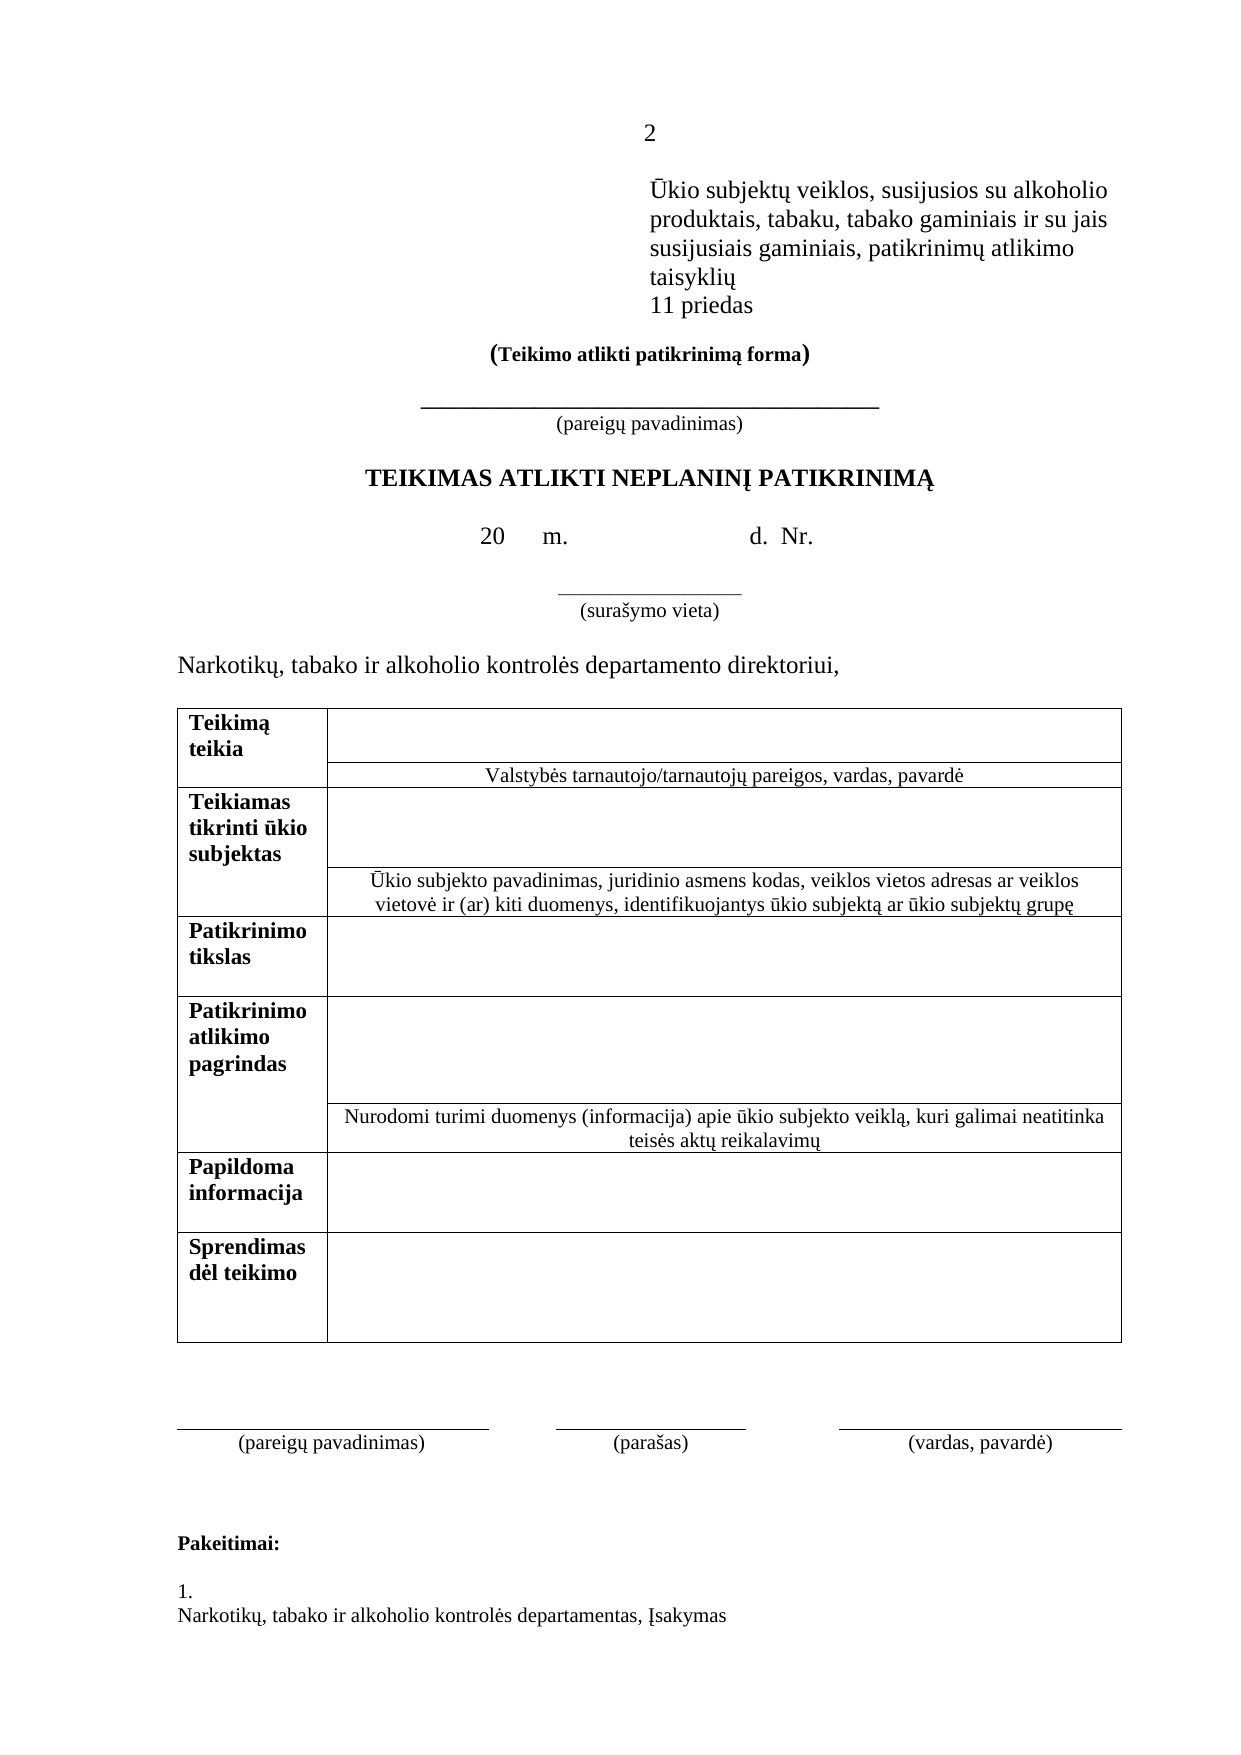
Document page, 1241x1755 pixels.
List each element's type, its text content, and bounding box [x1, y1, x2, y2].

table_cell Nurodomi turimi duomenys (informacija) apie ūkio subjekto veiklą, kuri galimai neatitinka teisės aktų reikalavimų [328, 1104, 1121, 1152]
table_header (pareigų pavadinimas) [177, 1430, 488, 1454]
table_header Teikimą teikia [178, 709, 327, 787]
table_cell [328, 917, 1121, 996]
text TEIKIMAS ATLIKTI NEPLANINĮ PATIKRINIMĄ [177, 463, 1122, 492]
text 1. [177, 1579, 1122, 1603]
table_cell [328, 997, 1121, 1102]
text 11 priedas [649, 291, 1122, 319]
table_cell Teikiamas tikrinti ūkio subjektas [178, 788, 327, 916]
table_cell Patikrinimo atlikimo pagrindas [178, 997, 327, 1152]
table_cell [328, 1233, 1121, 1342]
table_cell Patikrinimo tikslas [178, 917, 327, 996]
table_cell [328, 788, 1121, 867]
text ______________________ [177, 578, 1122, 597]
text susijusiais gaminiais, patikrinimų atlikimo taisyklių [649, 233, 1122, 291]
text Ūkio subjektų veiklos, susijusios su alkoholio [649, 176, 1122, 204]
text ____________________________________________ [177, 386, 1122, 411]
text 20 m. d. Nr. [177, 521, 1122, 549]
text (Teikimo atlikti patikrinimą forma) [177, 338, 1122, 367]
text Narkotikų, tabako ir alkoholio kontrolės departamentas, Įsakymas [177, 1603, 1122, 1627]
table_header [328, 709, 1121, 762]
table_header [489, 1429, 556, 1454]
table_cell Valstybės tarnautojo/tarnautojų pareigos, vardas, pavardė [328, 763, 1121, 787]
table_header [746, 1429, 838, 1454]
text (surašymo vieta) [177, 597, 1122, 622]
table_cell Sprendimas dėl teikimo [178, 1233, 327, 1342]
text Pakeitimai: [177, 1531, 1122, 1555]
table_header (parašas) [556, 1430, 746, 1454]
table_header (vardas, pavardė) [839, 1430, 1122, 1454]
table_cell [328, 1153, 1121, 1232]
text Narkotikų, tabako ir alkoholio kontrolės departamento direktoriui, [177, 650, 1122, 679]
text produktais, tabaku, tabako gaminiais ir su jais [649, 204, 1122, 233]
table_cell Ūkio subjekto pavadinimas, juridinio asmens kodas, veiklos vietos adresas ar veiklos vietovė ir (ar) kiti duomenys, identifikuojantys ūkio subjektą ar ūkio subjektų grupę [328, 868, 1121, 916]
table_cell Papildoma informacija [178, 1153, 327, 1232]
text (pareigų pavadinimas) [177, 411, 1122, 434]
